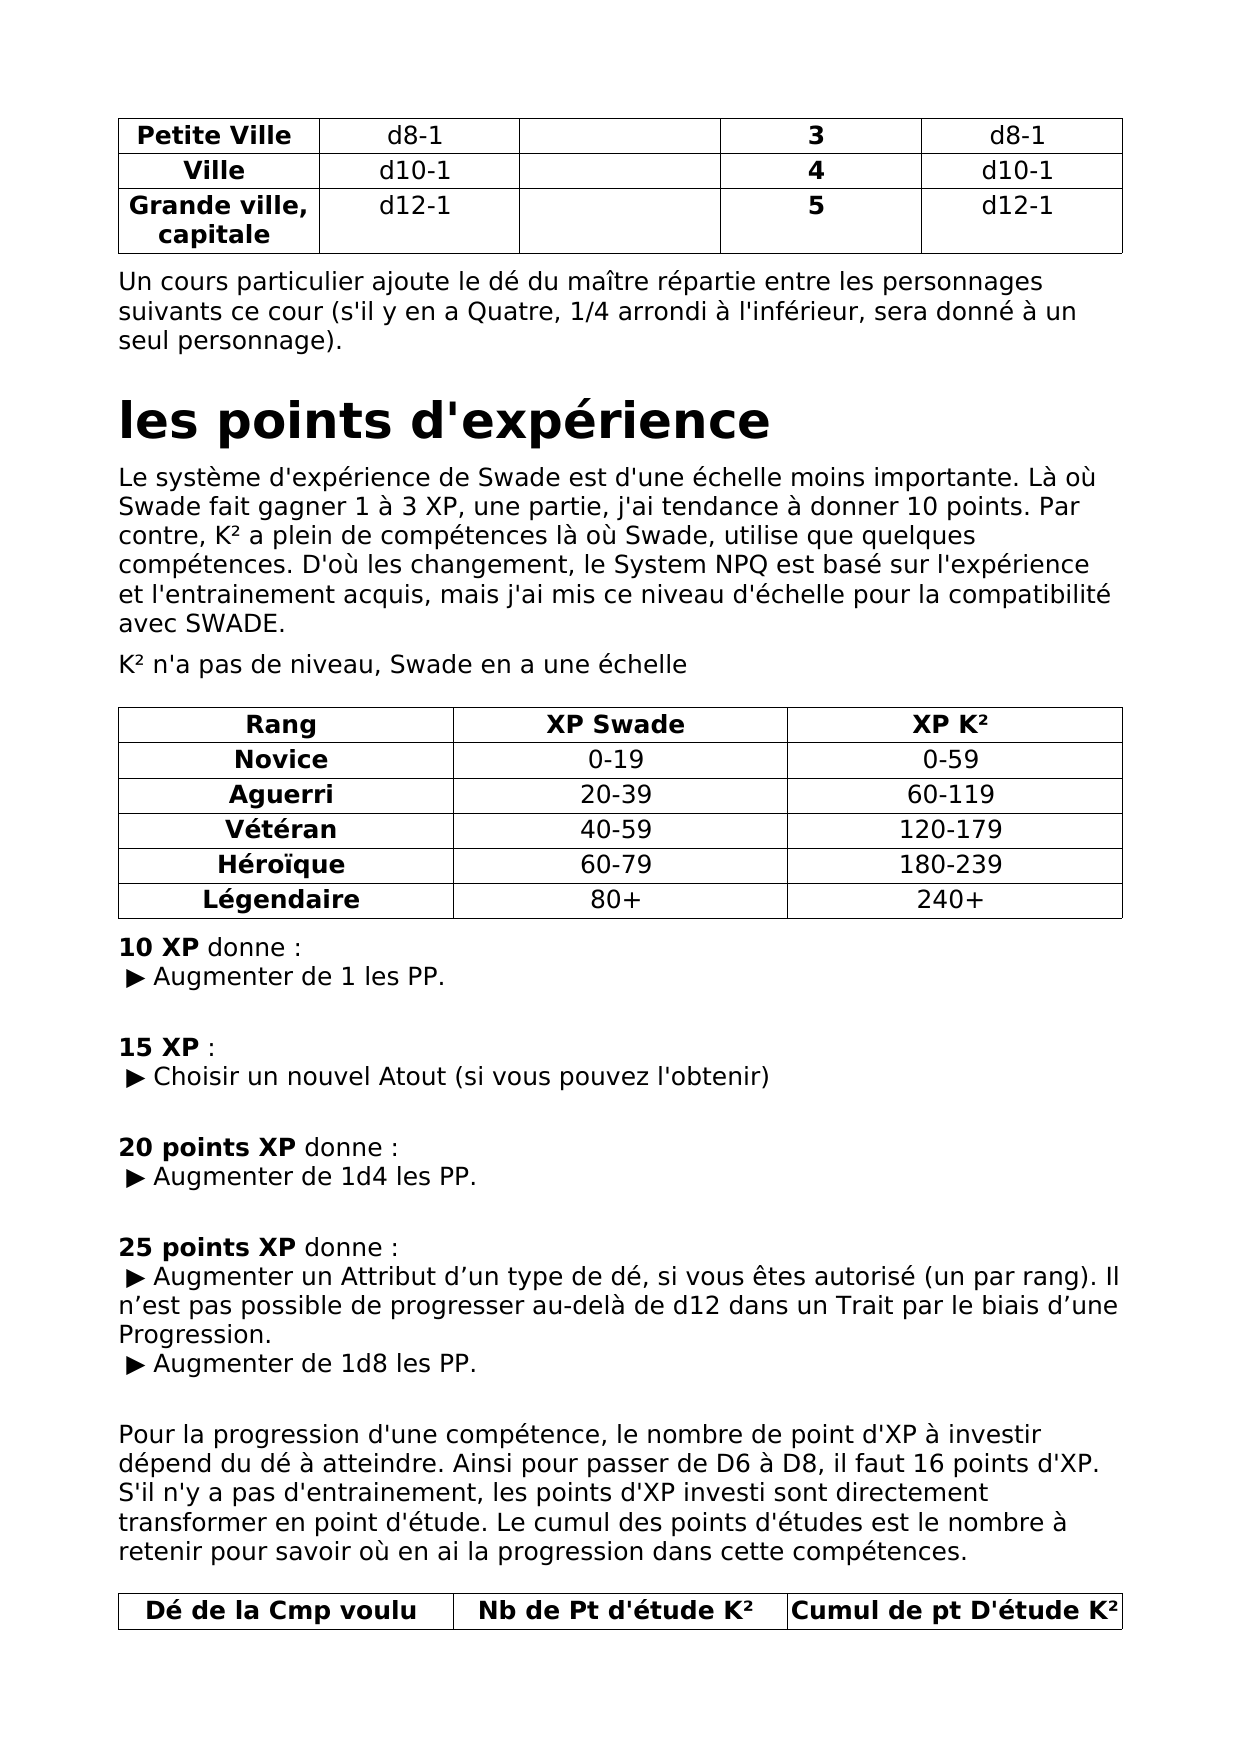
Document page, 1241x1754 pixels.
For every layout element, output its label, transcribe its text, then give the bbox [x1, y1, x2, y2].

text Le système d'expérience de Swade est d'une échelle moins importante. Là où Swade fait gagner 1 à 3 XP, une partie, j'ai tendance à donner 10 points. Par contre, K² a plein de compétences là où Swade, utilise que quelques compétences. D'où les changement, le System NPQ est basé sur l'expérience et l'entrainement acquis, mais j'ai mis ce niveau d'échelle pour la compatibilité avec SWADE. [118, 463, 1122, 638]
text 15 XP : ▶ Choisir un nouvel Atout (si vous pouvez l'obtenir) [118, 1033, 1122, 1120]
table_cell 60-119 [788, 779, 1122, 812]
text 20 points XP donne : ▶ Augmenter de 1d4 les PP. [118, 1133, 1122, 1220]
table_cell Aguerri [119, 779, 453, 812]
text 10 XP donne : ▶ Augmenter de 1 les PP. [118, 933, 1122, 1020]
table_cell 120-179 [788, 814, 1122, 848]
table_cell 60-79 [454, 849, 787, 883]
table_header Rang [119, 708, 453, 742]
table_cell Grande ville, capitale [119, 189, 319, 253]
table_cell Légendaire [119, 884, 453, 918]
table_cell [520, 154, 720, 188]
table_cell 40-59 [454, 814, 787, 848]
table_cell 20-39 [454, 779, 787, 812]
table_header Cumul de pt D'étude K² [788, 1594, 1122, 1628]
table_cell d10-1 [320, 154, 519, 188]
table_cell 5 [721, 189, 921, 253]
table_cell 180-239 [788, 849, 1122, 883]
table_cell 4 [721, 154, 921, 188]
table_cell d8-1 [922, 119, 1122, 153]
text K² n'a pas de niveau, Swade en a une échelle [118, 651, 1122, 680]
table_cell Novice [119, 743, 453, 777]
table_cell Vétéran [119, 814, 453, 848]
text Pour la progression d'une compétence, le nombre de point d'XP à investir dépend du dé à atteindre. Ainsi pour passer de D6 à D8, il faut 16 points d'XP. S'il n'y a pas d'entrainement, les points d'XP investi sont directement transformer en point d'étude. Le cumul des points d'études est le nombre à retenir pour savoir où en ai la progression dans cette compétences. [118, 1420, 1122, 1566]
table_cell d12-1 [922, 189, 1122, 253]
table_header XP Swade [454, 708, 787, 742]
text Un cours particulier ajoute le dé du maître répartie entre les personnages suivants ce cour (s'il y en a Quatre, 1/4 arrondi à l'inférieur, sera donné à un seul personnage). [118, 267, 1122, 355]
table_cell 3 [721, 119, 921, 153]
text 25 points XP donne : ▶ Augmenter un Attribut d’un type de dé, si vous êtes autorisé (un par rang). Il n’est pas possible de progresser au-delà de d12 dans un Trait par le biais d’une Progression. ▶ Augmenter de 1d8 les PP. [118, 1233, 1122, 1408]
table_header Nb de Pt d'étude K² [454, 1594, 787, 1628]
table_header Dé de la Cmp voulu [119, 1594, 453, 1628]
table_cell [520, 189, 720, 253]
subtitle les points d'expérience [118, 392, 1122, 451]
table_cell d8-1 [320, 119, 519, 153]
table_cell [520, 119, 720, 153]
table_cell d12-1 [320, 189, 519, 253]
table_cell 80+ [454, 884, 787, 918]
table_cell d10-1 [922, 154, 1122, 188]
table_header XP K² [788, 708, 1122, 742]
table_cell 0-59 [788, 743, 1122, 777]
table_cell Héroïque [119, 849, 453, 883]
table_cell Ville [119, 154, 319, 188]
table_cell 0-19 [454, 743, 787, 777]
table_cell 240+ [788, 884, 1122, 918]
table_cell Petite Ville [119, 119, 319, 153]
